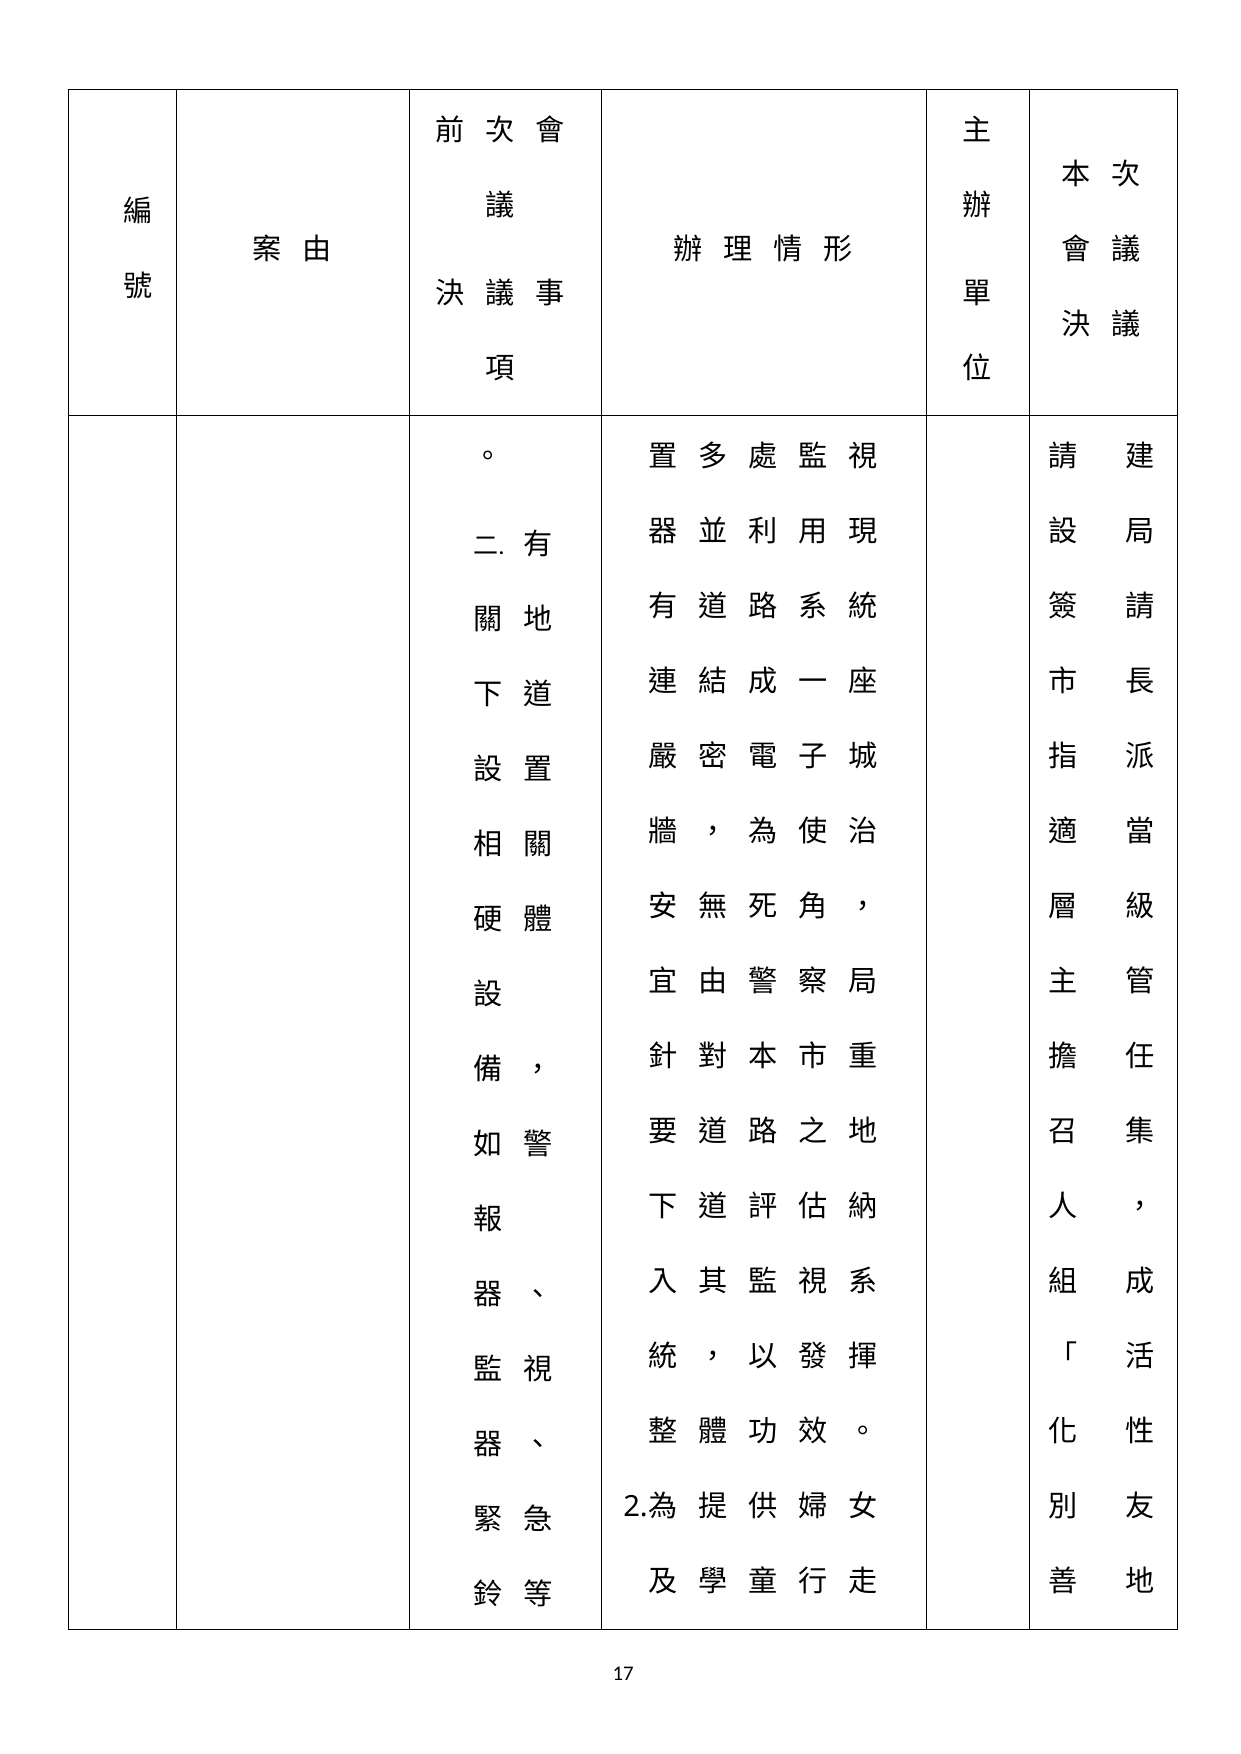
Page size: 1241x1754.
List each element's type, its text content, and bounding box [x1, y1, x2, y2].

table_cell 本案請建設局填寫「性別影響評估表」。 有關地下道設置相關硬體設備，如警報器、監視器、緊急鈴等設施設備，請評估其設置用途並應考量後續管理事宜(例如，東海大學人行地下道的監視器目前是沒有作用的)，才能讓相關設施設備有效發揮其作用。 請交通局針對臺中市人行陸橋、地下道行人交通量，依假日及非假日尖峰與離峰不同時段進行調查，以利了解實際使用狀況。 為提升地下道性別友善環境，請建設局針對活化地下道提出「活化性別友善地下道整體計畫」，並規劃地下道改善期程，以有效追蹤列管工作進度。 本案涉及跨局處資源整合，請建設局專案簽請市長指派跨局處召集人，組成「活化性別友善地下道整體計畫專案諮詢小組」並邀請多元領域人員參與(例如區長、性別平等專家學者、社區整體規劃師、地下道使用者等)，透過事先規劃與會議討論，讓本計畫更加周延。 [410, 416, 601, 1629]
table_header 辦理情形 [602, 90, 926, 415]
table_header 案由 [177, 90, 409, 415]
table_header 前次會議 決議事項 [410, 90, 601, 415]
table_cell [69, 416, 176, 1629]
table_header 主辦 單位 [927, 90, 1029, 415]
table_cell 請建設局簽請市長指派適當層級主管擔任召集人，組成「活化性別友善地 [1030, 416, 1177, 1629]
table_header 本次會議決議 [1030, 90, 1177, 415]
table_cell 置多處監視器並利用現有道路系統連結成一座嚴密電子城牆，為使治安無死角，宜由警察局針對本市重要道路之地下道評估納入其監視系統，以發揮整體功效。 2.為提供婦女及學童行走 [602, 416, 926, 1629]
table_cell [177, 416, 409, 1629]
table_cell [927, 416, 1029, 1629]
table_header 編號 [69, 90, 176, 415]
